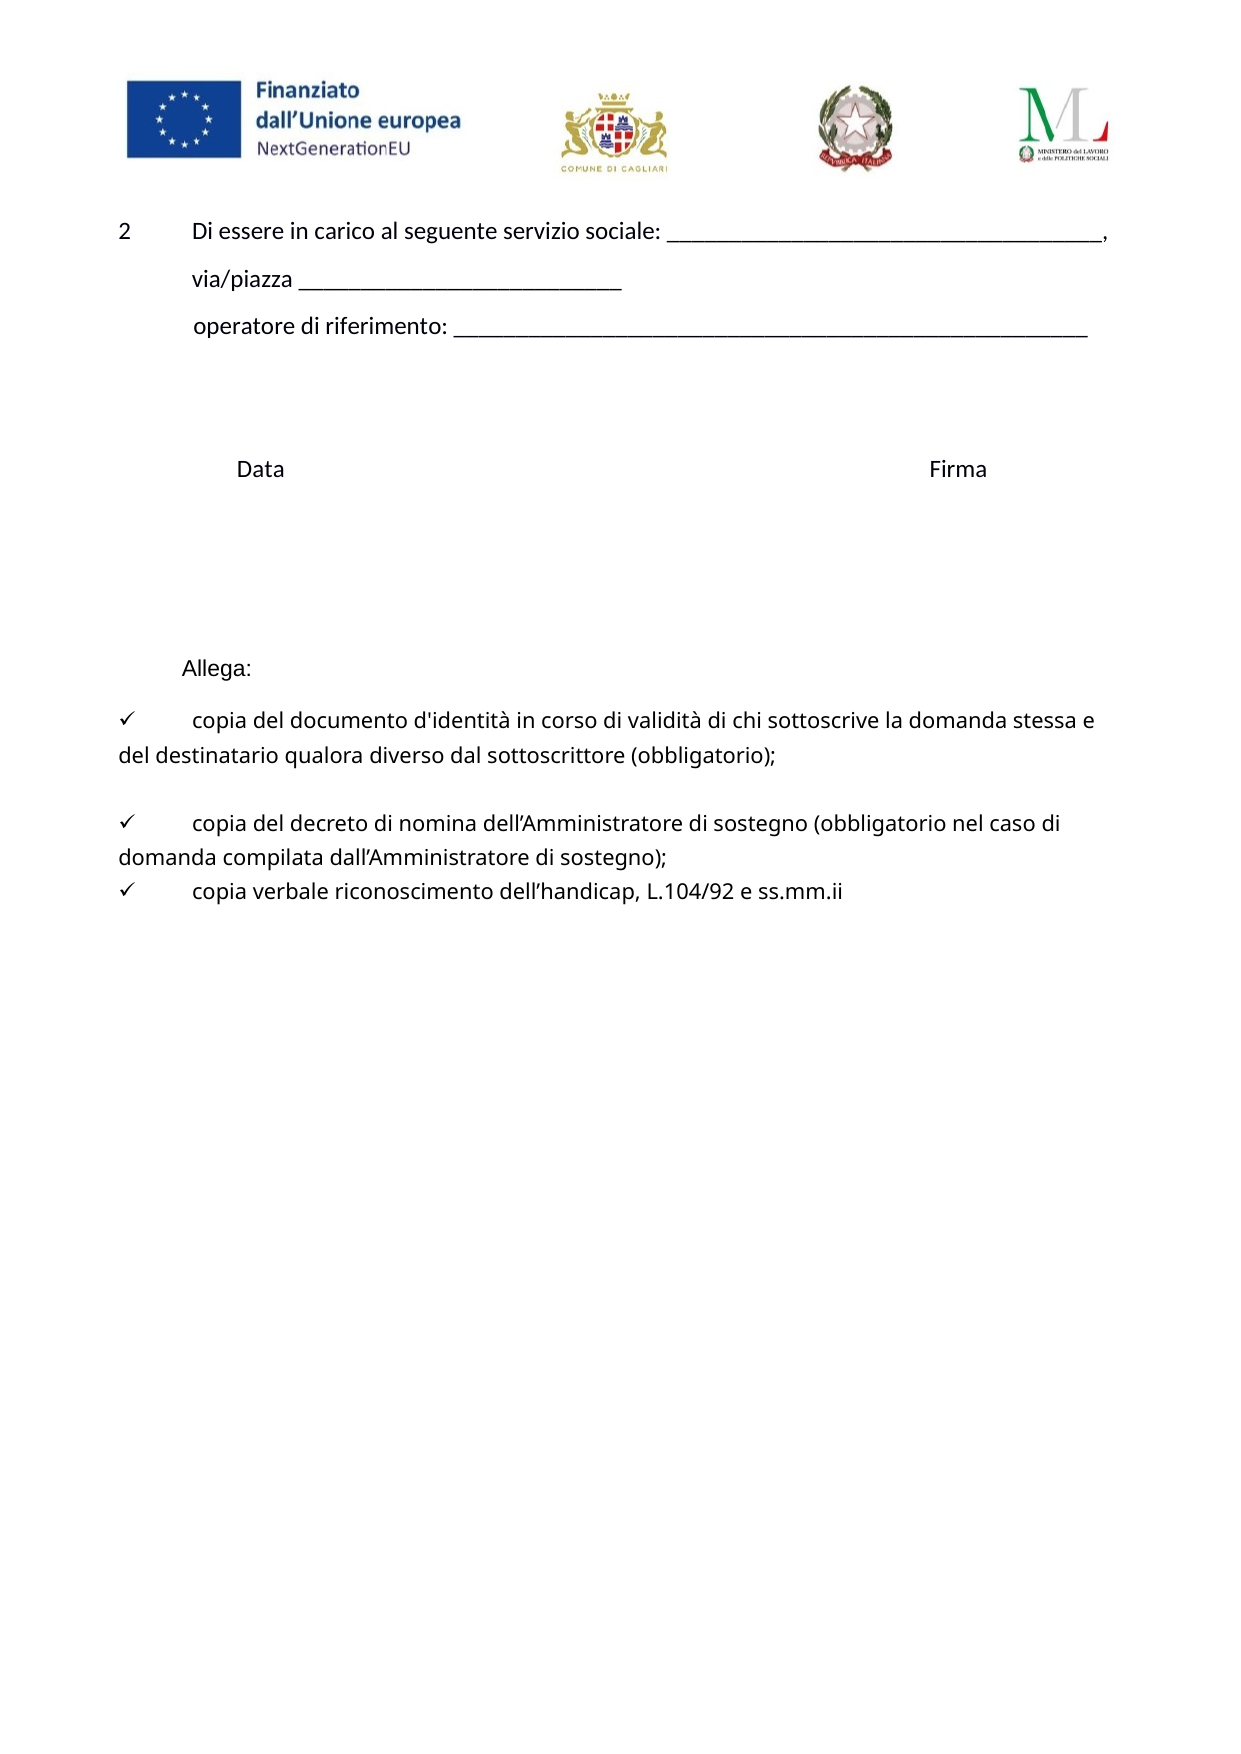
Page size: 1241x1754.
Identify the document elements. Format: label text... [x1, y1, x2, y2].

list copia del decreto di nomina dell’Amministratore di sostegno (obbligatorio nel caso di domanda compilata dall’Amministratore di sostegno); [118, 808, 1122, 872]
text Data Firma [118, 454, 1122, 484]
text operatore di riferimento: ___________________________________________________ [193, 311, 1122, 341]
text Allega: [118, 654, 1122, 681]
list Di essere in carico al seguente servizio sociale: ___________________________________, [118, 215, 1122, 246]
text via/piazza __________________________ [118, 263, 1122, 293]
list copia verbale riconoscimento dell’handicap, L.104/92 e ss.mm.ii [118, 876, 1122, 906]
list copia del documento d'identità in corso di validità di chi sottoscrive la domanda stessa e del destinatario qualora diverso dal sottoscrittore (obbligatorio); [118, 706, 1122, 769]
